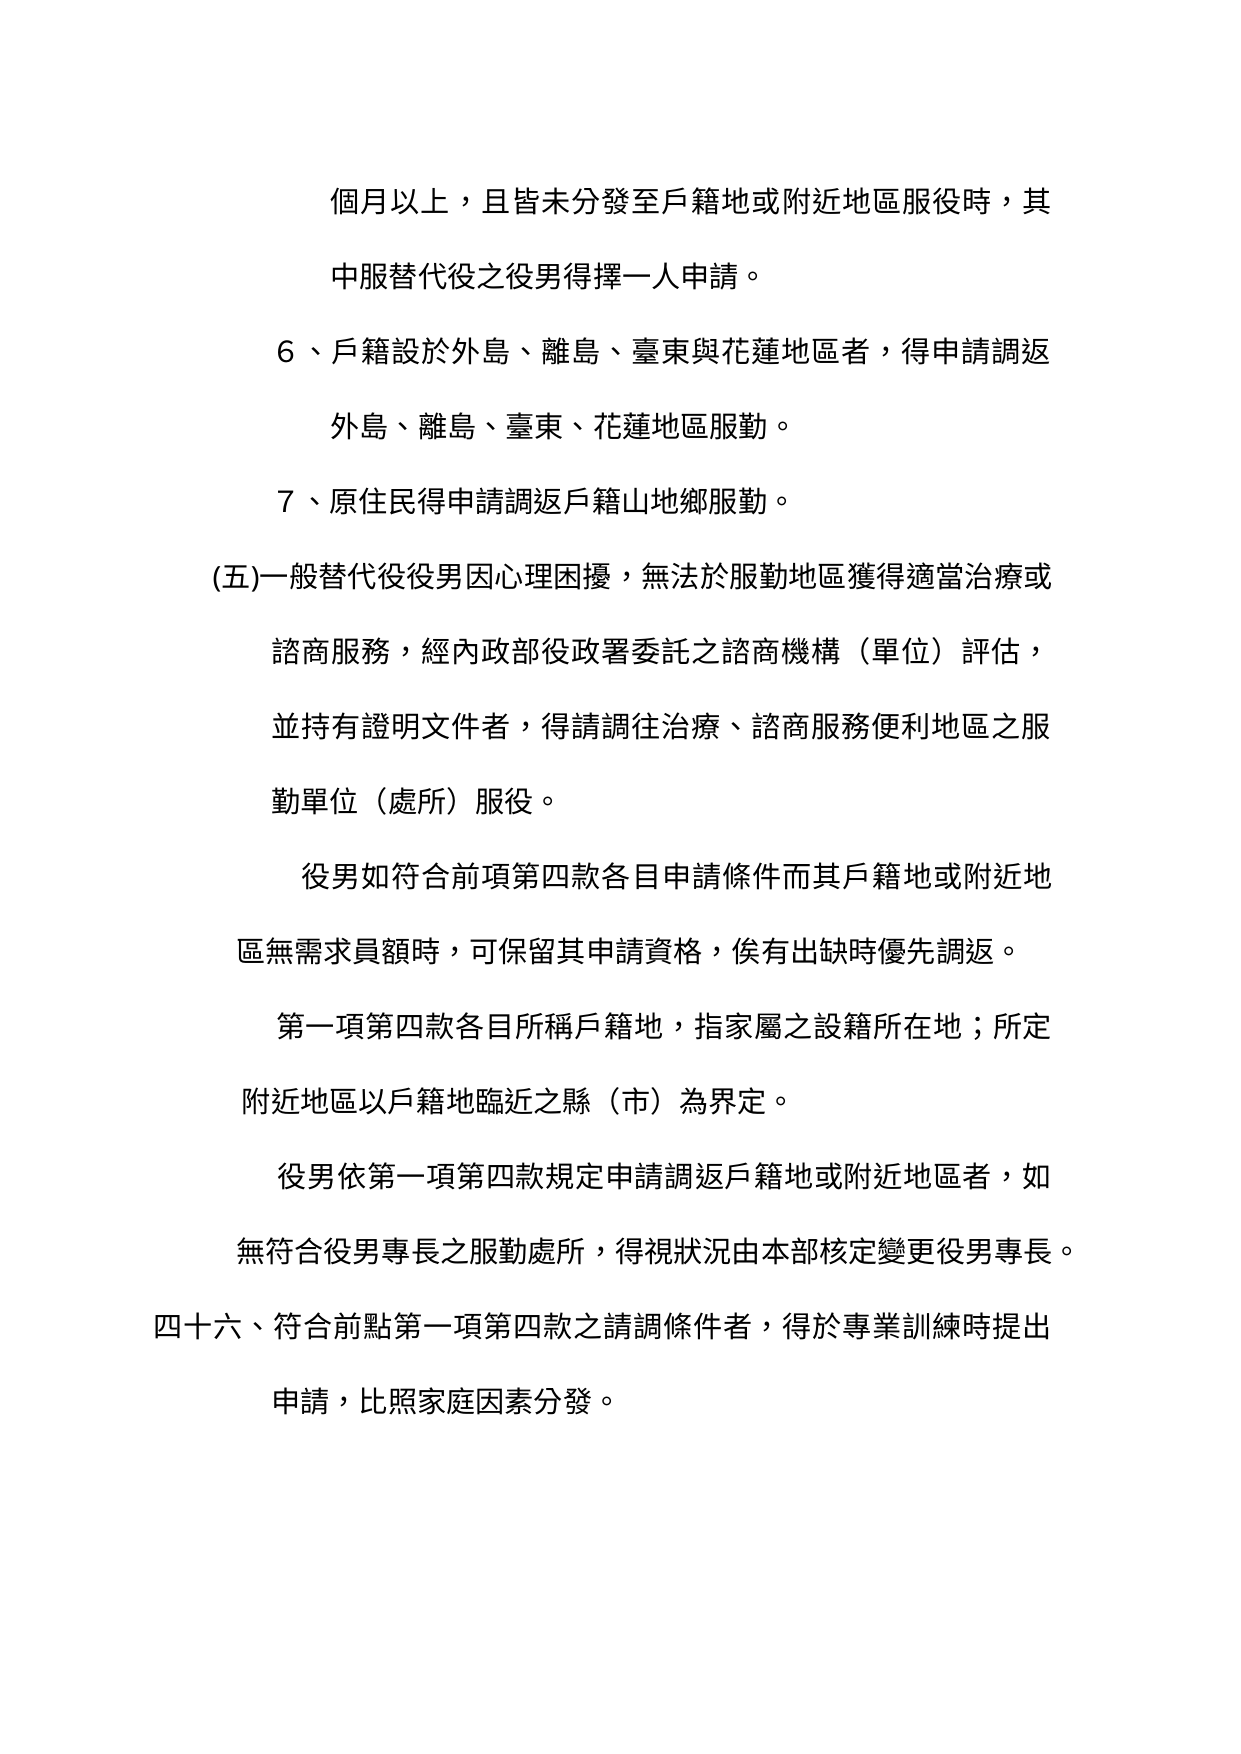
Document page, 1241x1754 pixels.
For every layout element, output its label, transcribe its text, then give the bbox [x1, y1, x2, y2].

text ７、原住民得申請調返戶籍山地鄉服勤。 [271, 456, 1053, 531]
text 第一項第四款各目所稱戶籍地，指家屬之設籍所在地；所定附近地區以戶籍地臨近之縣（市）為界定。 [242, 981, 1053, 1131]
text 役男如符合前項第四款各目申請條件而其戶籍地或附近地區無需求員額時，可保留其申請資格，俟有出缺時優先調返。 [236, 831, 1053, 981]
text 四十六、符合前點第一項第四款之請調條件者，得於專業訓練時提出 申請，比照家庭因素分發。 [153, 1281, 1053, 1431]
text (五)一般替代役役男因心理困擾，無法於服勤地區獲得適當治療或諮商服務，經內政部役政署委託之諮商機構（單位）評估，並持有證明文件者，得請調往治療、諮商服務便利地區之服勤單位（處所）服役。 [212, 531, 1053, 831]
text ６、戶籍設於外島、離島、臺東與花蓮地區者，得申請調返外島、離島、臺東、花蓮地區服勤。 [271, 306, 1053, 456]
text 役男依第一項第四款規定申請調返戶籍地或附近地區者，如無符合役男專長之服勤處所，得視狀況由本部核定變更役男專長。 [236, 1131, 1053, 1281]
text 個月以上，且皆未分發至戶籍地或附近地區服役時，其中服替代役之役男得擇一人申請。 [271, 156, 1053, 306]
